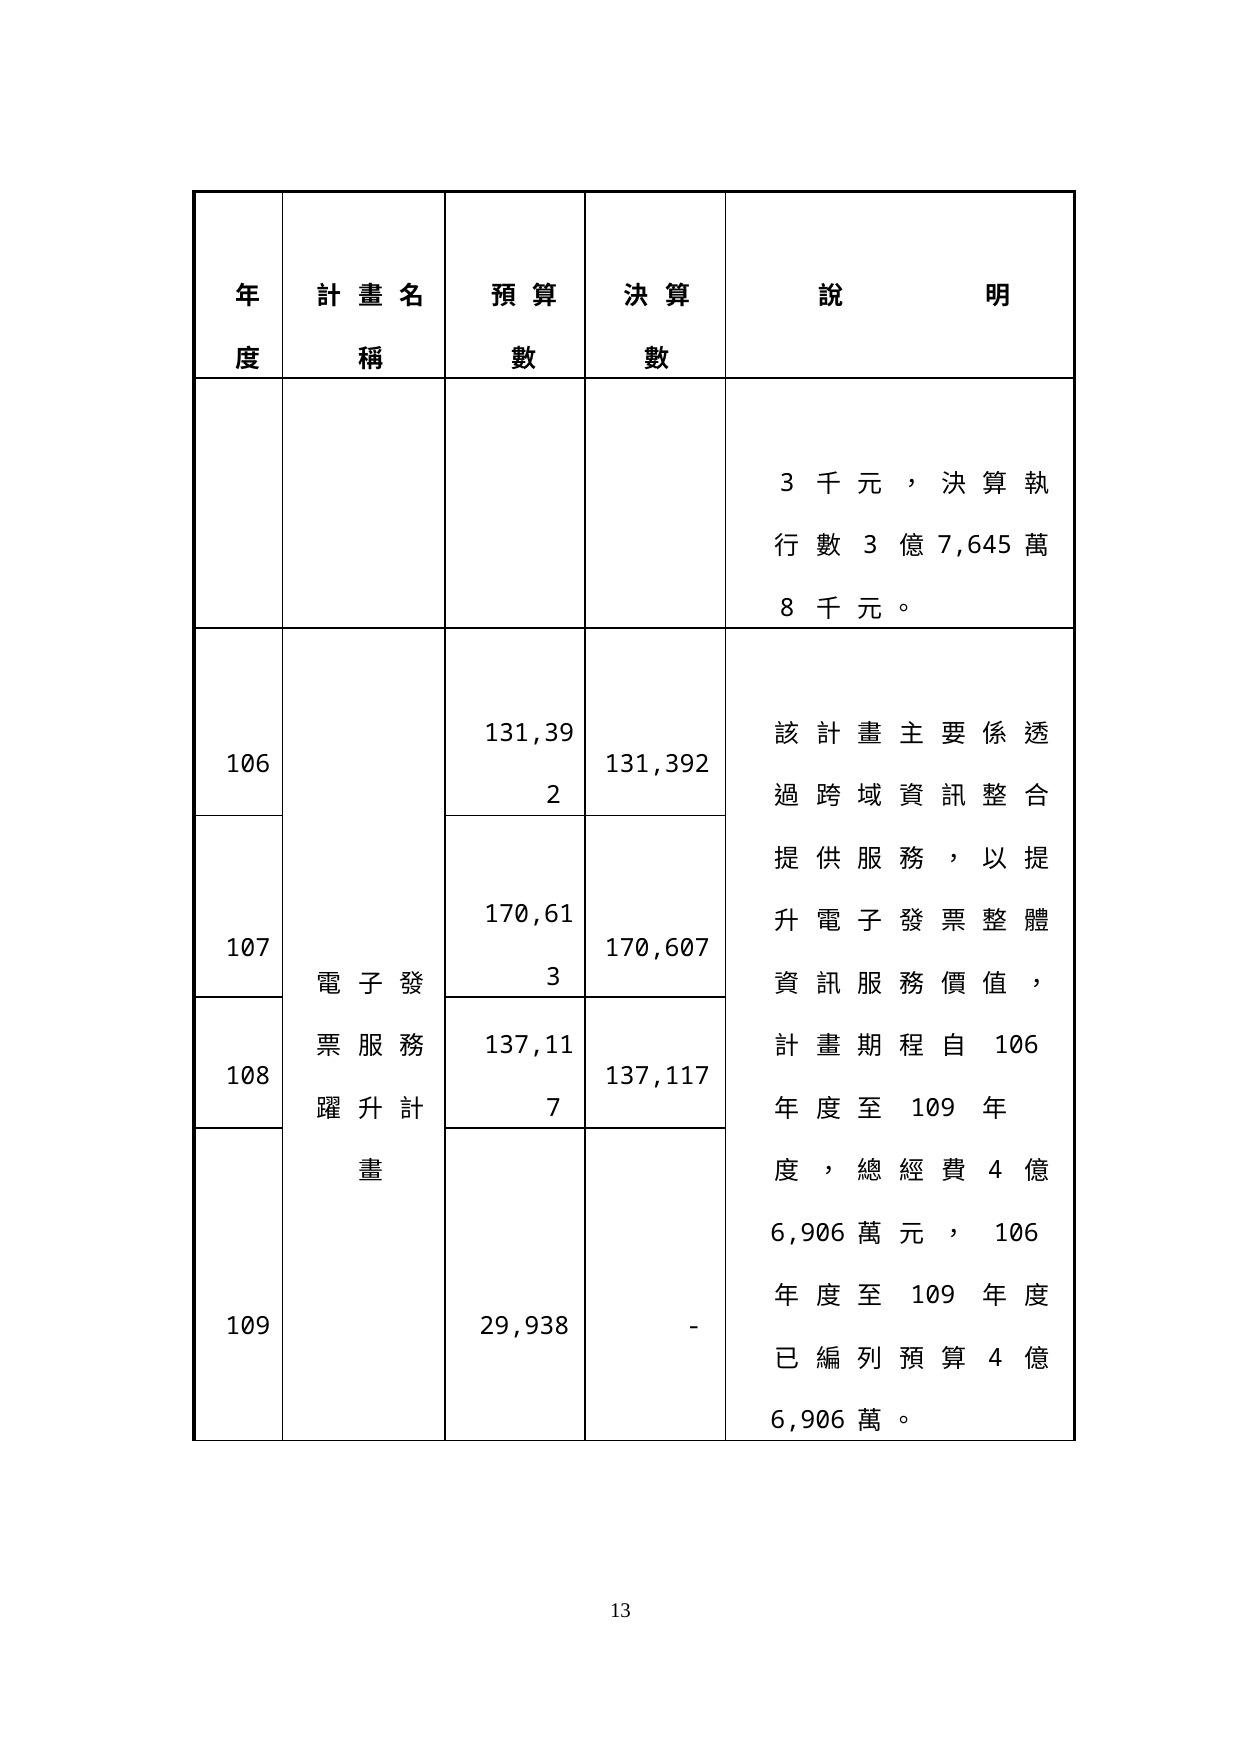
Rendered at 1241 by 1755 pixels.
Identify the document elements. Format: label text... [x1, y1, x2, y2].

table_cell 170,613 [446, 816, 584, 996]
table_header 計畫名稱 [283, 193, 444, 377]
table_cell 3千元，決算執行數3億7,645萬8千元。 [726, 379, 1073, 627]
table_cell 131,392 [446, 629, 584, 814]
table_cell 170,607 [586, 816, 725, 996]
table_cell [196, 379, 282, 627]
table_cell 該計畫主要係透過跨域資訊整合提供服務，以提升電子發票整體資訊服務價值，計畫期程自106年度至109年度，總經費4億6,906萬元，106年度至109年度已編列預算4億6,906萬。 [726, 629, 1073, 1439]
table_cell 108 [196, 998, 282, 1127]
table_header 說 明 [726, 193, 1073, 377]
table_cell 107 [196, 816, 282, 996]
table_cell 106 [196, 629, 282, 814]
table_header 年度 [196, 193, 282, 377]
table_header 預算數 [446, 193, 584, 377]
table_cell 電子發票服務躍升計畫 [283, 629, 444, 1439]
table_cell [586, 379, 725, 627]
table_cell 109 [196, 1129, 282, 1439]
table_cell [283, 379, 444, 627]
table_cell [446, 379, 584, 627]
table_cell 131,392 [586, 629, 725, 814]
table_cell 137,117 [586, 998, 725, 1127]
table_cell 29,938 [446, 1129, 584, 1439]
table_cell - [586, 1129, 725, 1439]
table_cell 137,117 [446, 998, 584, 1127]
table_header 決算數 [586, 193, 725, 377]
